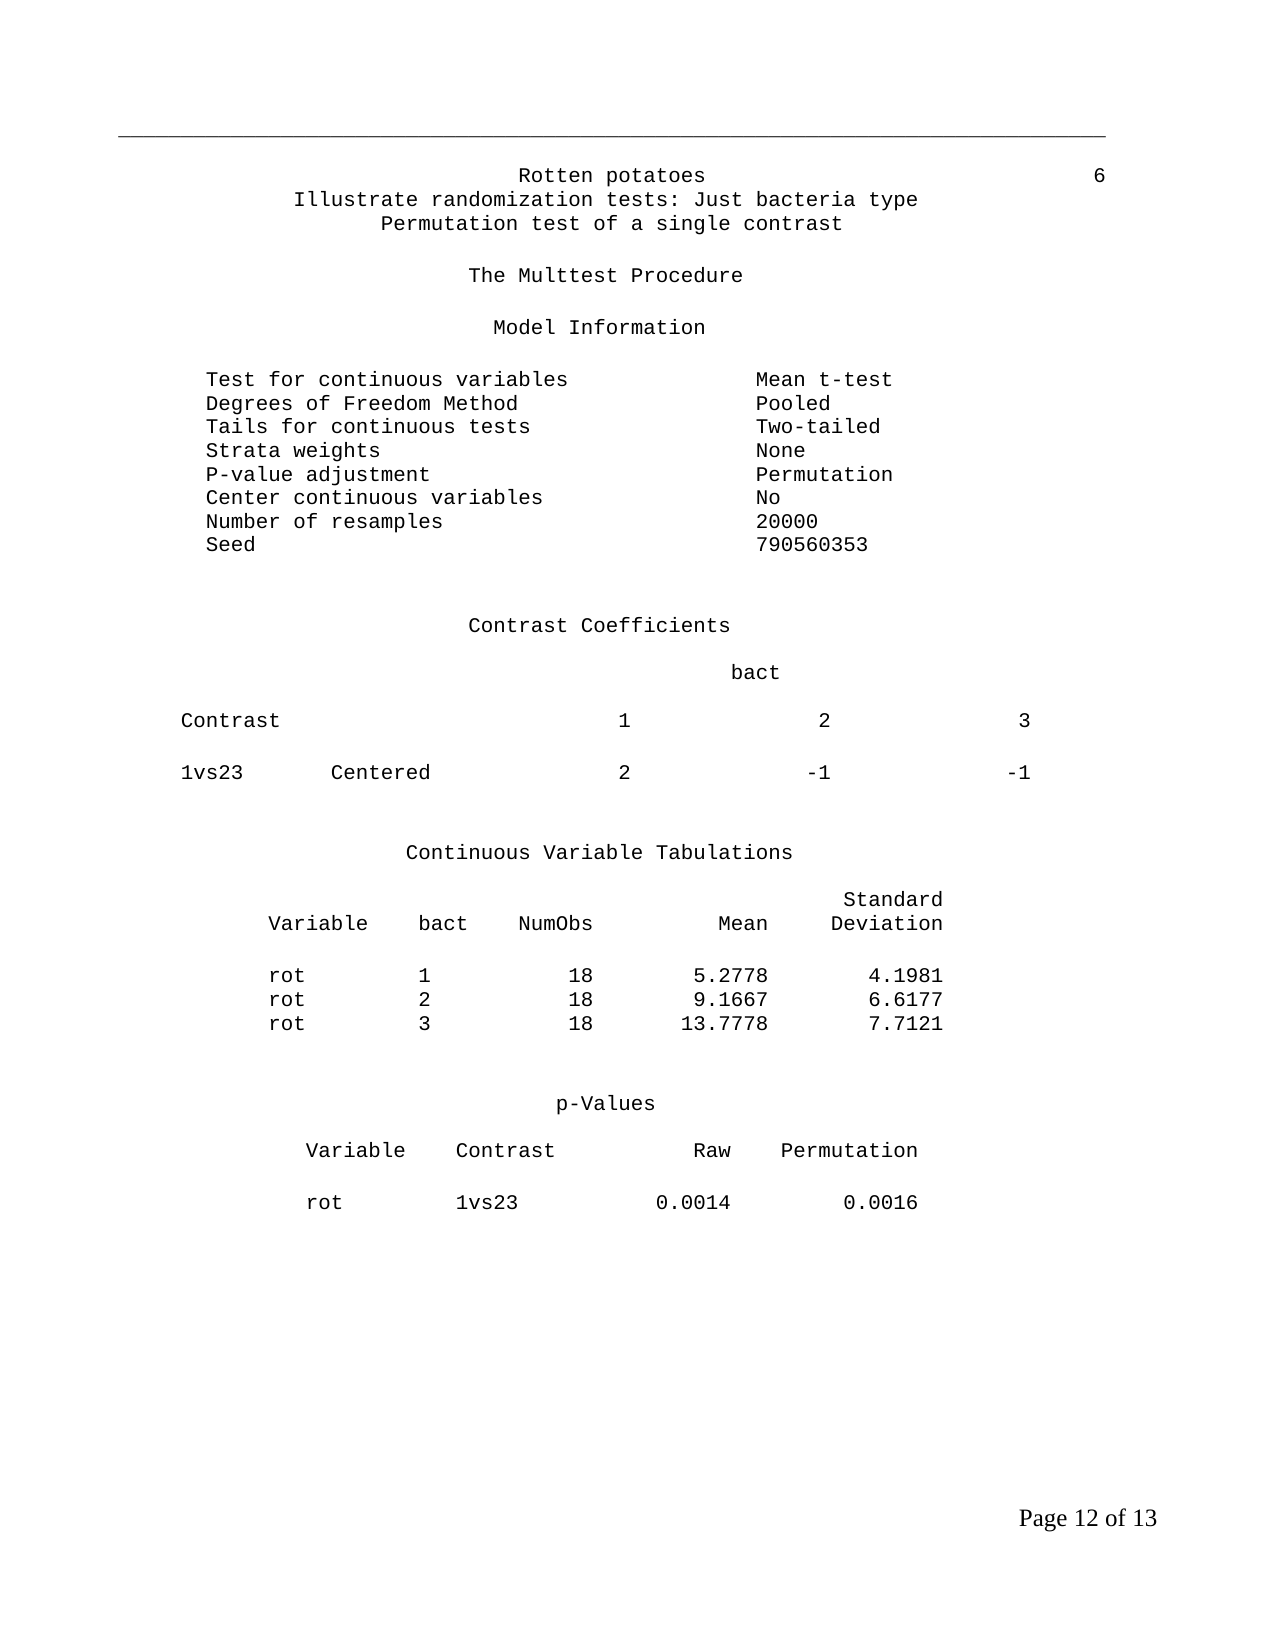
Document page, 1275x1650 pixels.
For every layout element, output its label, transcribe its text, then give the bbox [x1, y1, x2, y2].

text Degrees of Freedom Method Pooled [118, 393, 1160, 416]
text Variable bact NumObs Mean Deviation [118, 913, 1160, 937]
text Illustrate randomization tests: Just bacteria type [118, 189, 1160, 213]
text Contrast Coefficients [118, 615, 1160, 639]
text The Multtest Procedure [118, 265, 1160, 288]
text P-value adjustment Permutation [118, 463, 1160, 487]
text Permutation test of a single contrast [118, 213, 1160, 236]
text bact [118, 662, 1160, 686]
text Test for continuous variables Mean t-test [118, 369, 1160, 393]
text Number of resamples 20000 [118, 511, 1160, 534]
text p-Values [118, 1093, 1160, 1117]
text Strata weights None [118, 440, 1160, 463]
text Tails for continuous tests Two-tailed [118, 416, 1160, 440]
text Standard [118, 889, 1160, 913]
text _______________________________________________________________________________ [118, 118, 1160, 142]
text Variable Contrast Raw Permutation [118, 1140, 1160, 1164]
text rot 3 18 13.7778 7.7121 [118, 1012, 1160, 1036]
text Seed 790560353 [118, 534, 1160, 558]
text 1vs23 Centered 2 -1 -1 [118, 762, 1160, 785]
text Contrast 1 2 3 [118, 709, 1160, 733]
text rot 1 18 5.2778 4.1981 [118, 965, 1160, 989]
text Model Information [118, 317, 1160, 341]
text Rotten potatoes 6 [118, 165, 1160, 189]
text rot 2 18 9.1667 6.6177 [118, 989, 1160, 1012]
text Continuous Variable Tabulations [118, 842, 1160, 866]
text rot 1vs23 0.0014 0.0016 [118, 1192, 1160, 1216]
text Center continuous variables No [118, 487, 1160, 511]
